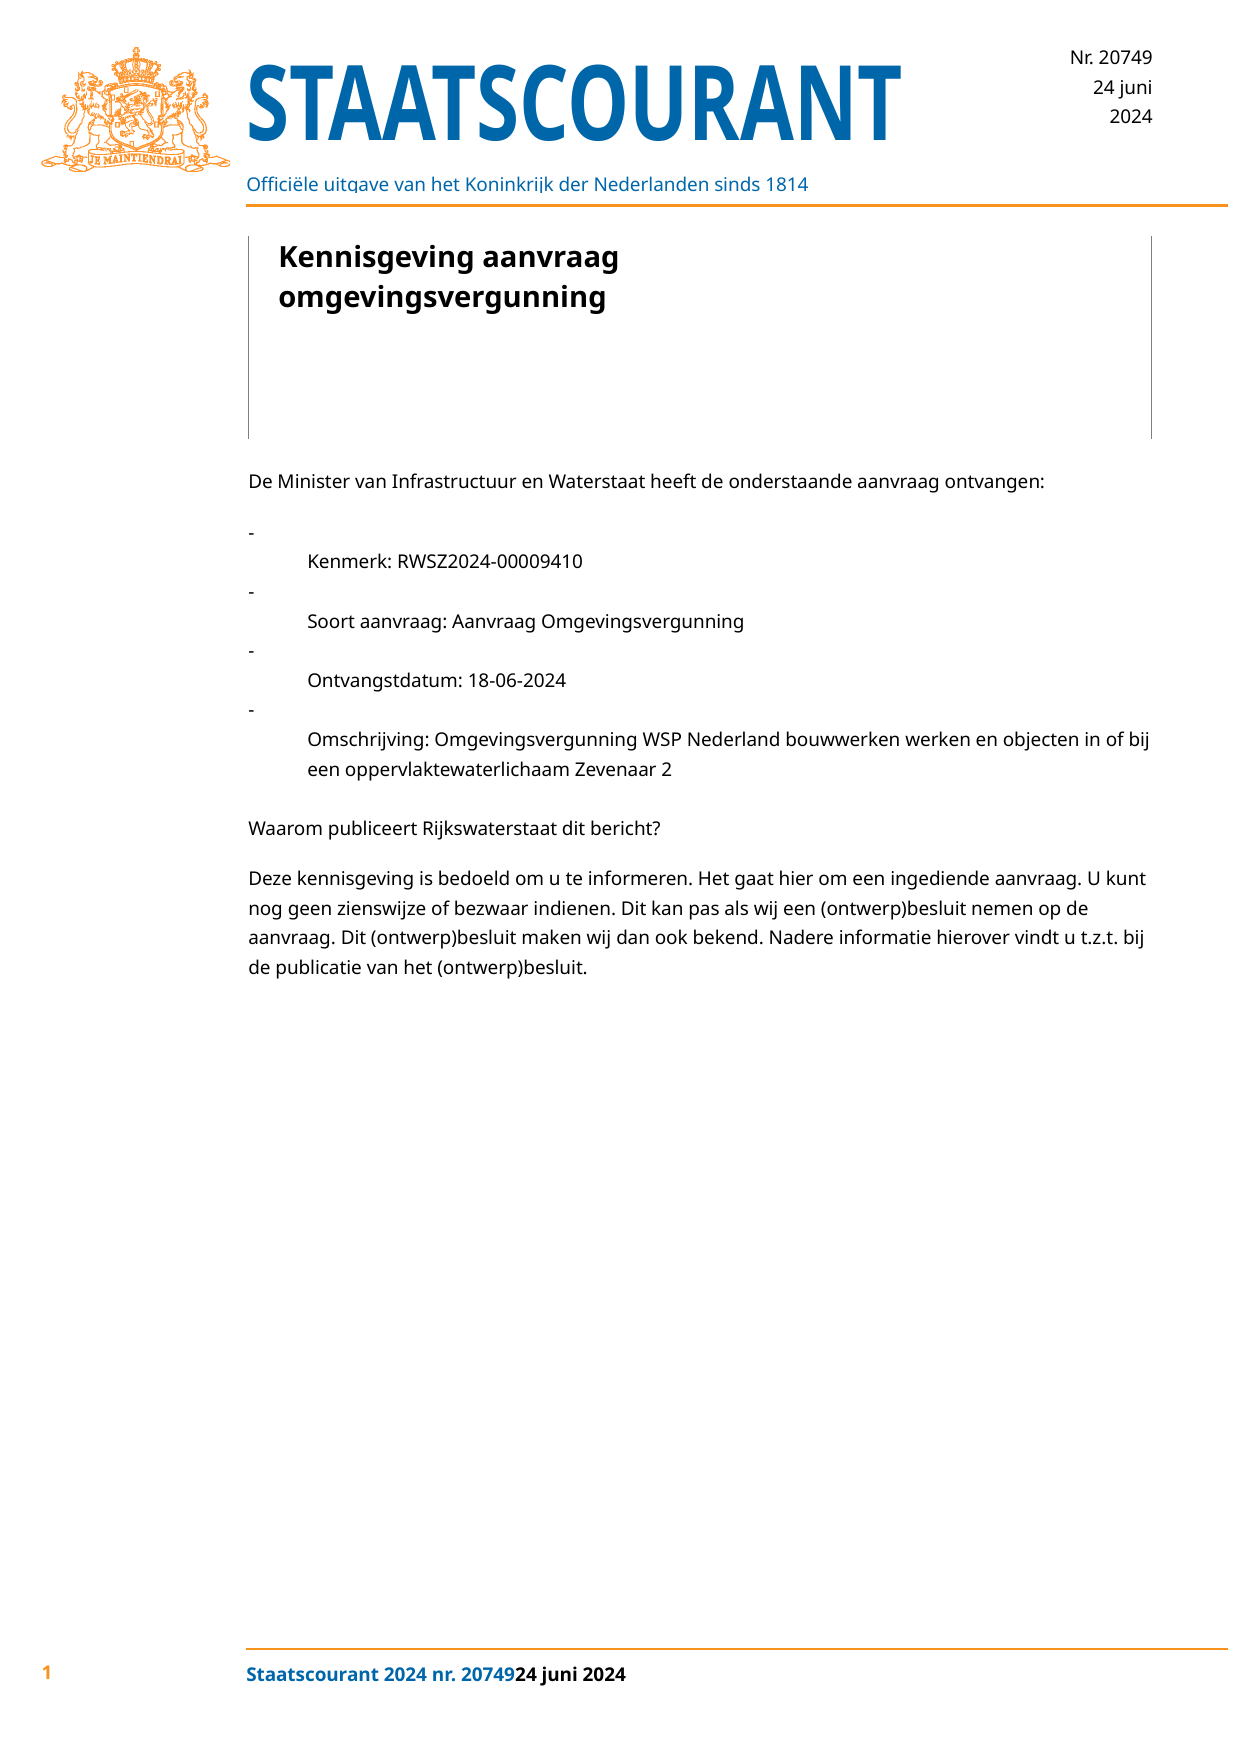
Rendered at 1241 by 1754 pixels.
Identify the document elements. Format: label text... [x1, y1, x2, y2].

list Ontvangstdatum: 18-06-2024 [248, 667, 1152, 693]
picture [41, 47, 231, 172]
list Soort aanvraag: Aanvraag Omgevingsvergunning [248, 608, 1152, 633]
table_header [1090, 236, 1151, 413]
table_header [850, 236, 912, 413]
text Deze kennisgeving is bedoeld om u te informeren. Het gaat hier om een ingediende aanvraag. U kunt nog geen zienswijze of bezwaar indienen. Dit kan pas als wij een (ontwerp)besluit nemen op de aanvraag. Dit (ontwerp)besluit maken wij dan ook bekend. Nadere informatie hierover vindt u t.z.t. bij de publicatie van het (ontwerp)besluit. [248, 865, 1152, 980]
table_header [850, 414, 1151, 439]
list Kenmerk: RWSZ2024-00009410 [248, 549, 1152, 574]
text De Minister van Infrastructuur en Waterstaat heeft de onderstaande aanvraag ontvangen: [248, 469, 1152, 494]
picture [912, 236, 1090, 414]
list Omschrijving: Omgevingsvergunning WSP Nederland bouwwerken werken en objecten in of bij een oppervlaktewaterlichaam Zevenaar 2 [248, 726, 1152, 781]
table_header Kennisgeving aanvraag omgevingsvergunning [249, 236, 850, 439]
text Waarom publiceert Rijkswaterstaat dit bericht? [248, 815, 1152, 841]
